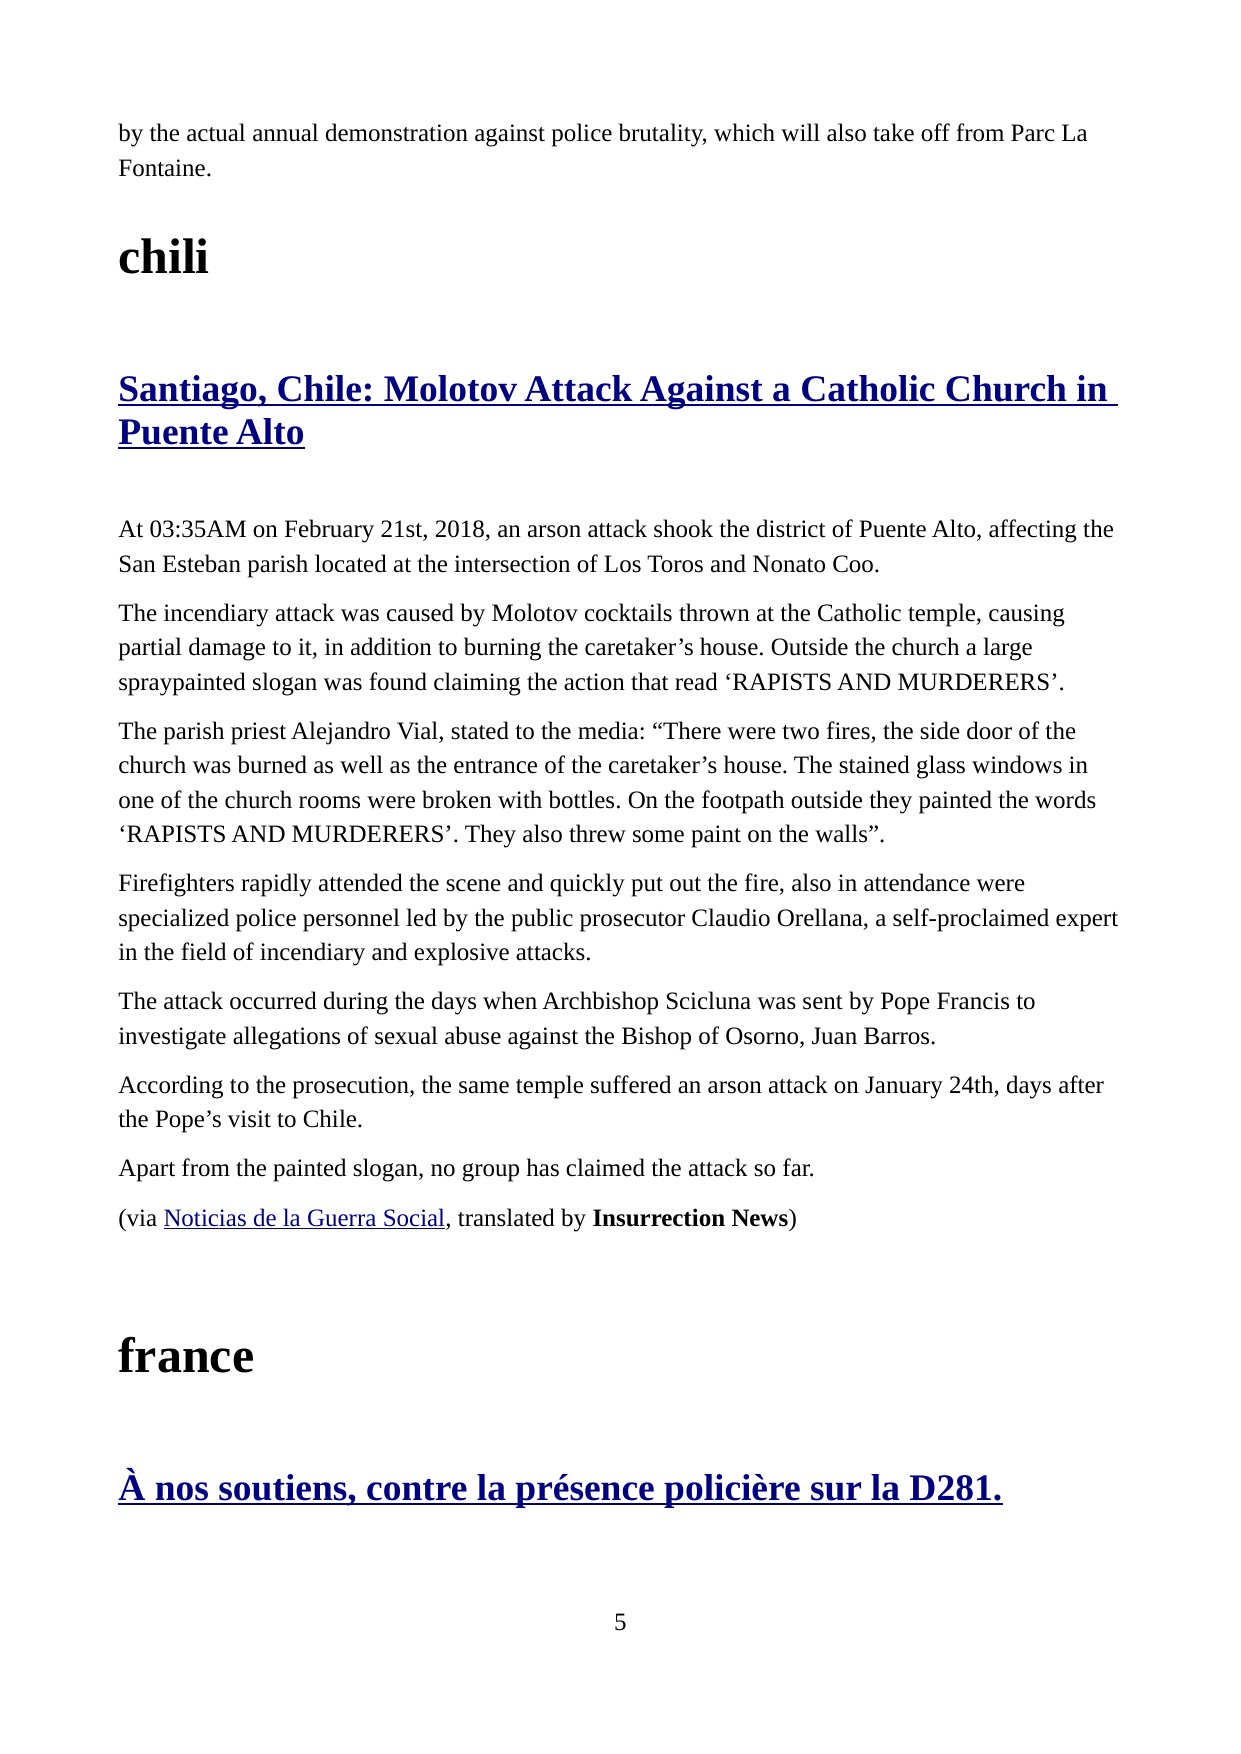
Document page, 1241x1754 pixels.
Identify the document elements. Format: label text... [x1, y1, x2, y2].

text by the actual annual demonstration against police brutality, which will also take off from Parc La Fontaine. [118, 118, 1122, 181]
subtitle chili [118, 227, 1122, 284]
text The incendiary attack was caused by Molotov cocktails thrown at the Catholic temple, causing partial damage to it, in addition to burning the caretaker’s house. Outside the church a large spraypainted slogan was found claiming the action that read ‘RAPISTS AND MURDERERS’. [118, 598, 1122, 696]
text (via Noticias de la Guerra Social, translated by Insurrection News) [118, 1203, 1122, 1231]
text At 03:35AM on February 21st, 2018, an arson attack shook the district of Puente Alto, affecting the San Esteban parish located at the intersection of Los Toros and Nonato Coo. [118, 514, 1122, 578]
subtitle france [118, 1326, 1122, 1383]
subtitle À nos soutiens, contre la présence policière sur la D281. [118, 1466, 1122, 1509]
subtitle Santiago, Chile: Molotov Attack Against a Catholic Church in Puente Alto [118, 367, 1122, 453]
text Firefighters rapidly attended the scene and quickly put out the fire, also in attendance were specialized police personnel led by the public prosecutor Claudio Orellana, a self-proclaimed expert in the field of incendiary and explosive attacks. [118, 868, 1122, 966]
text Apart from the painted slogan, no group has claimed the attack so far. [118, 1153, 1122, 1182]
text The parish priest Alejandro Vial, stated to the media: “There were two fires, the side door of the church was burned as well as the entrance of the caretaker’s house. The stained glass windows in one of the church rooms were broken with bottles. On the footpath outside they painted the words ‘RAPISTS AND MURDERERS’. They also threw some paint on the walls”. [118, 716, 1122, 848]
text The attack occurred during the days when Archbishop Scicluna was sent by Pope Francis to investigate allegations of sexual abuse against the Bishop of Osorno, Juan Barros. [118, 986, 1122, 1050]
text According to the prosecution, the same temple suffered an arson attack on January 24th, days after the Pope’s visit to Chile. [118, 1070, 1122, 1133]
